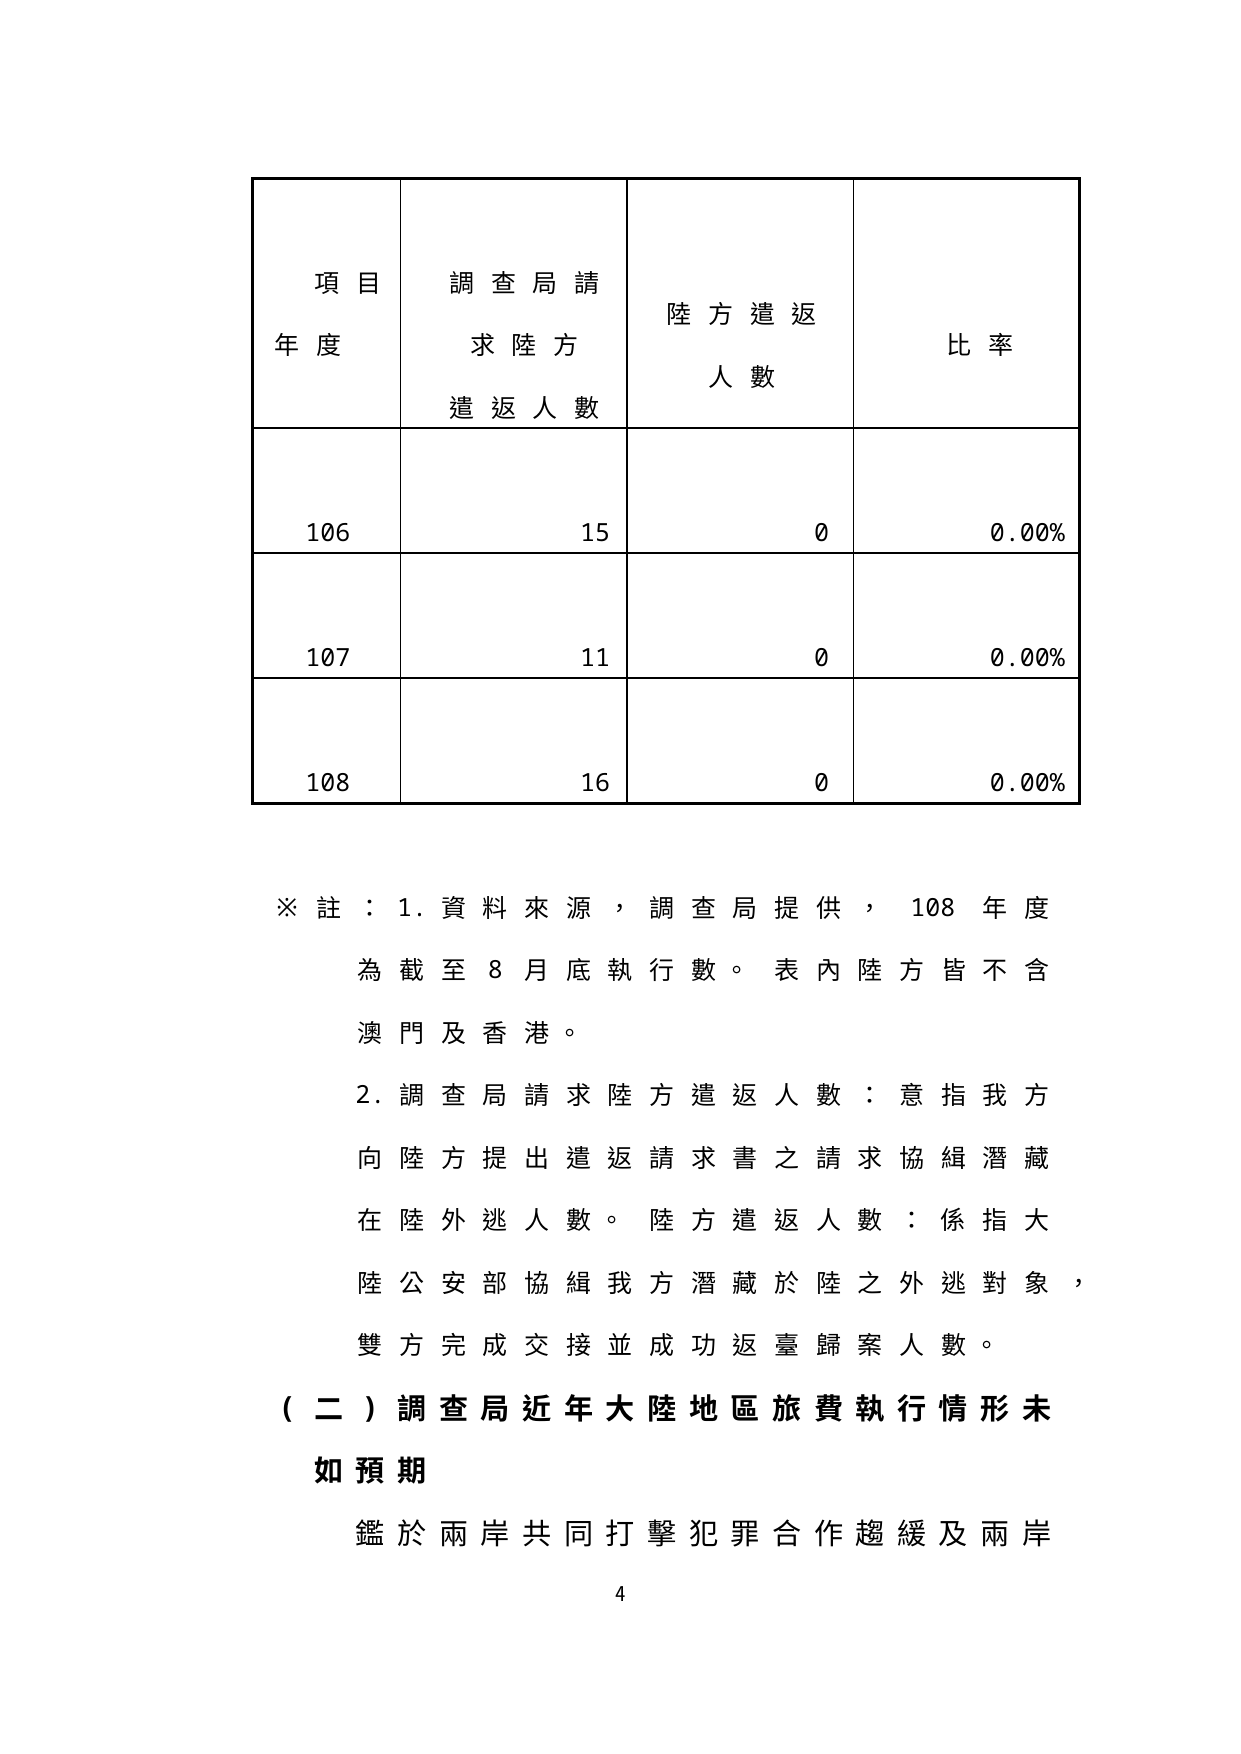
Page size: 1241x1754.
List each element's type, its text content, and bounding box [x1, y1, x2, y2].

table_cell 0 [628, 429, 853, 552]
text 鑑於兩岸共同打擊犯罪合作趨緩及兩岸 [271, 1490, 1058, 1552]
table_cell 0 [628, 679, 853, 802]
table_header 陸方遣返人數 [628, 180, 853, 427]
table_cell 0.00% [854, 679, 1078, 802]
table_cell 107 [254, 554, 400, 677]
table_cell 15 [401, 429, 626, 552]
table_header 項目 年度 [254, 180, 400, 427]
table_cell 0.00% [854, 429, 1078, 552]
table_cell 0.00% [854, 554, 1078, 677]
table_header 比率 [854, 180, 1078, 427]
table_cell 108 [254, 679, 400, 802]
table_cell 106 [254, 429, 400, 552]
table_header 調查局請求陸方 遣返人數 [401, 180, 626, 427]
table_cell 11 [401, 554, 626, 677]
text ※註：1.資料來源，調查局提供，108年度為截至8月底執行數。表內陸方皆不含澳門及香港。 [242, 865, 1058, 1052]
text (二)調查局近年大陸地區旅費執行情形未如預期 [242, 1365, 1058, 1490]
table_cell 16 [401, 679, 626, 802]
text 2.調查局請求陸方遣返人數：意指我方向陸方提出遣返請求書之請求協緝潛藏在陸外逃人數。陸方遣返人數：係指大陸公安部協緝我方潛藏於陸之外逃對象，雙方完成交接並成功返臺歸案人數。 [315, 1052, 1058, 1365]
table_cell 0 [628, 554, 853, 677]
